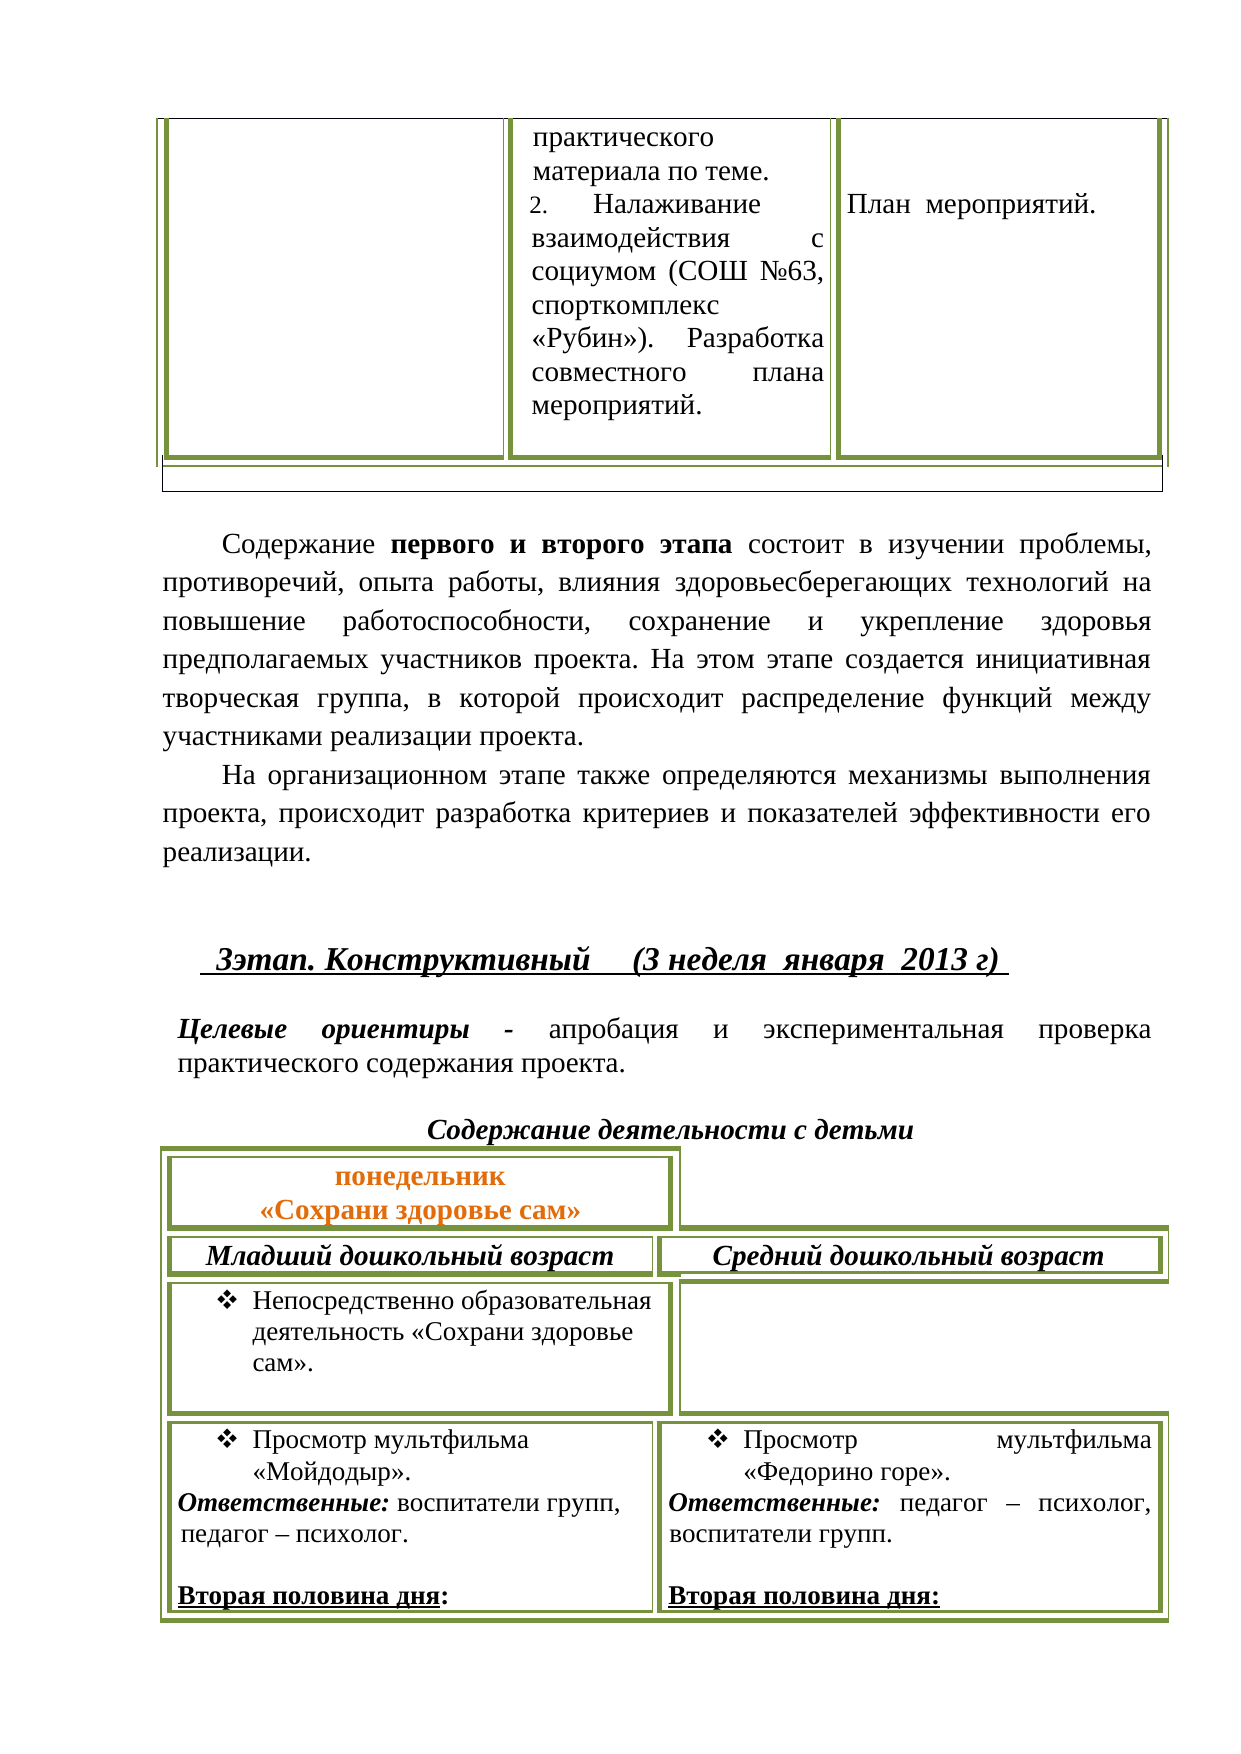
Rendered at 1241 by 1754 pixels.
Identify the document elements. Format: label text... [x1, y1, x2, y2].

table_cell [657, 1225, 1163, 1236]
table_cell практического материала по теме. Налаживание взаимодействия с социумом (СОШ №63, спорткомплекс «Рубин»). Разработка совместного плана мероприятий. [513, 119, 830, 454]
table_cell Просмотр мультфильма «Федорино горе». Ответственные: педагог – психолог, воспитатели групп. Вторая половина дня: Вечерняя прогулка (зимние игры-развлечения, подвижные игры). Ответственные: педагог по изо, воспитатели групп. [657, 1411, 1163, 1421]
text Содержание деятельности с детьми [192, 1112, 1152, 1146]
table_cell Непосредственно образовательная деятельность «Сохрани здоровье сам». [166, 1271, 674, 1411]
table_cell Просмотр мультфильма «Мойдодыр». Ответственные: воспитатели групп, педагог – психолог. Вторая половина дня: Вечерняя прогулка (зимние игры-развлечения, подвижные игры). Ответственные: воспитатели групп. [172, 1424, 652, 1610]
table_cell План мероприятий. [841, 119, 1157, 454]
text Целевые ориентиры - апробация и экспериментальная проверка практического содержания проекта. [177, 1012, 1152, 1079]
table_cell [504, 119, 508, 454]
table_cell Средний дошкольный возраст [662, 1238, 1158, 1271]
list Содержание первого и второго этапа состоит в изучении проблемы, противоречий, опыта работы, влияния здоровьесберегающих технологий на повышение работоспособности, сохранение и укрепление здоровья предполагаемых участников проекта. На этом этапе создается инициативная творческая группа, в которой происходит распределение функций между участниками реализации проекта. [162, 526, 1152, 752]
table_cell Младший дошкольный возраст [166, 1225, 657, 1271]
text 3этап. Конструктивный (3 неделя января 2013 г) [192, 940, 1152, 978]
table_cell [163, 467, 1162, 491]
table_cell [169, 119, 503, 454]
table_cell [163, 455, 1162, 465]
table_header понедельник «Сохрани здоровье сам» [166, 1151, 674, 1225]
table_cell Просмотр мультфильма «Федорино горе». Ответственные: педагог – психолог, воспитатели групп. Вторая половина дня: Вечерняя прогулка (зимние игры-развлечения, подвижные игры). Ответственные: педагог по изо, воспитатели групп. [662, 1424, 1158, 1610]
table_cell Просмотр мультфильма «Мойдодыр». Ответственные: воспитатели групп, педагог – психолог. Вторая половина дня: Вечерняя прогулка (зимние игры-развлечения, подвижные игры). Ответственные: воспитатели групп. [166, 1411, 657, 1610]
text На организационном этапе также определяются механизмы выполнения проекта, происходит разработка критериев и показателей эффективности его реализации. [162, 757, 1152, 868]
